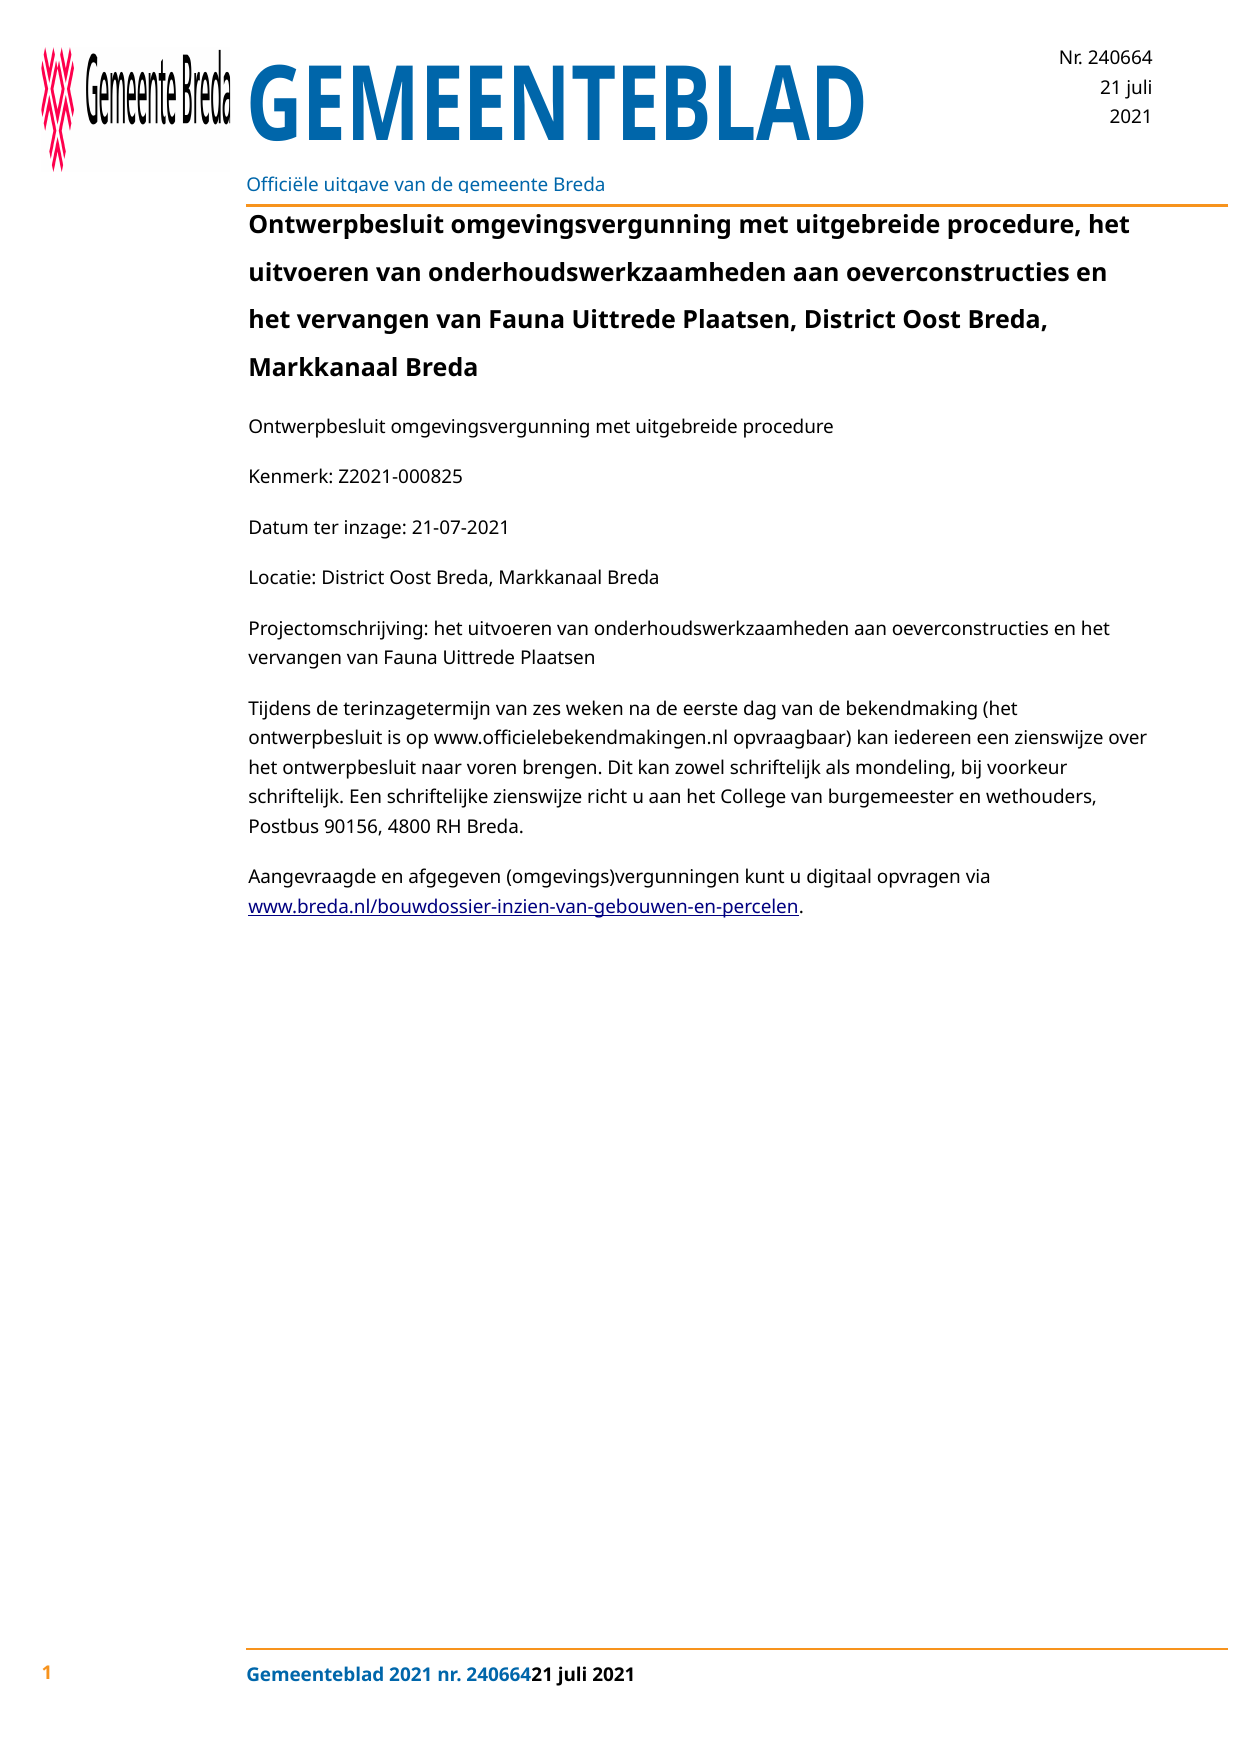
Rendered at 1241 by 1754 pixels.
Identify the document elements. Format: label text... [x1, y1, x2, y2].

text Tijdens de terinzagetermijn van zes weken na de eerste dag van de bekendmaking (het ontwerpbesluit is op www.officielebekendmakingen.nl opvraagbaar) kan iedereen een zienswijze over het ontwerpbesluit naar voren brengen. Dit kan zowel schriftelijk als mondeling, bij voorkeur schriftelijk. Een schriftelijke zienswijze richt u aan het College van burgemeester en wethouders, Postbus 90156, 4800 RH Breda. [248, 695, 1152, 839]
text Locatie: District Oost Breda, Markkanaal Breda [248, 564, 1152, 590]
text Projectomschrijving: het uitvoeren van onderhoudswerkzaamheden aan oeverconstructies en het vervangen van Fauna Uittrede Plaatsen [248, 615, 1152, 670]
text Ontwerpbesluit omgevingsvergunning met uitgebreide procedure [248, 413, 1152, 439]
text Aangevraagde en afgegeven (omgevings)vergunningen kunt u digitaal opvragen via www.breda.nl/bouwdossier-inzien-van-gebouwen-en-percelen. [248, 863, 1152, 919]
text Ontwerpbesluit omgevingsvergunning met uitgebreide procedure, het uitvoeren van onderhoudswerkzaamheden aan oeverconstructies en het vervangen van Fauna Uittrede Plaatsen, District Oost Breda, Markkanaal Breda [248, 207, 1152, 384]
text Kenmerk: Z2021-000825 [248, 463, 1152, 489]
text Datum ter inzage: 21-07-2021 [248, 514, 1152, 540]
picture [41, 47, 231, 172]
